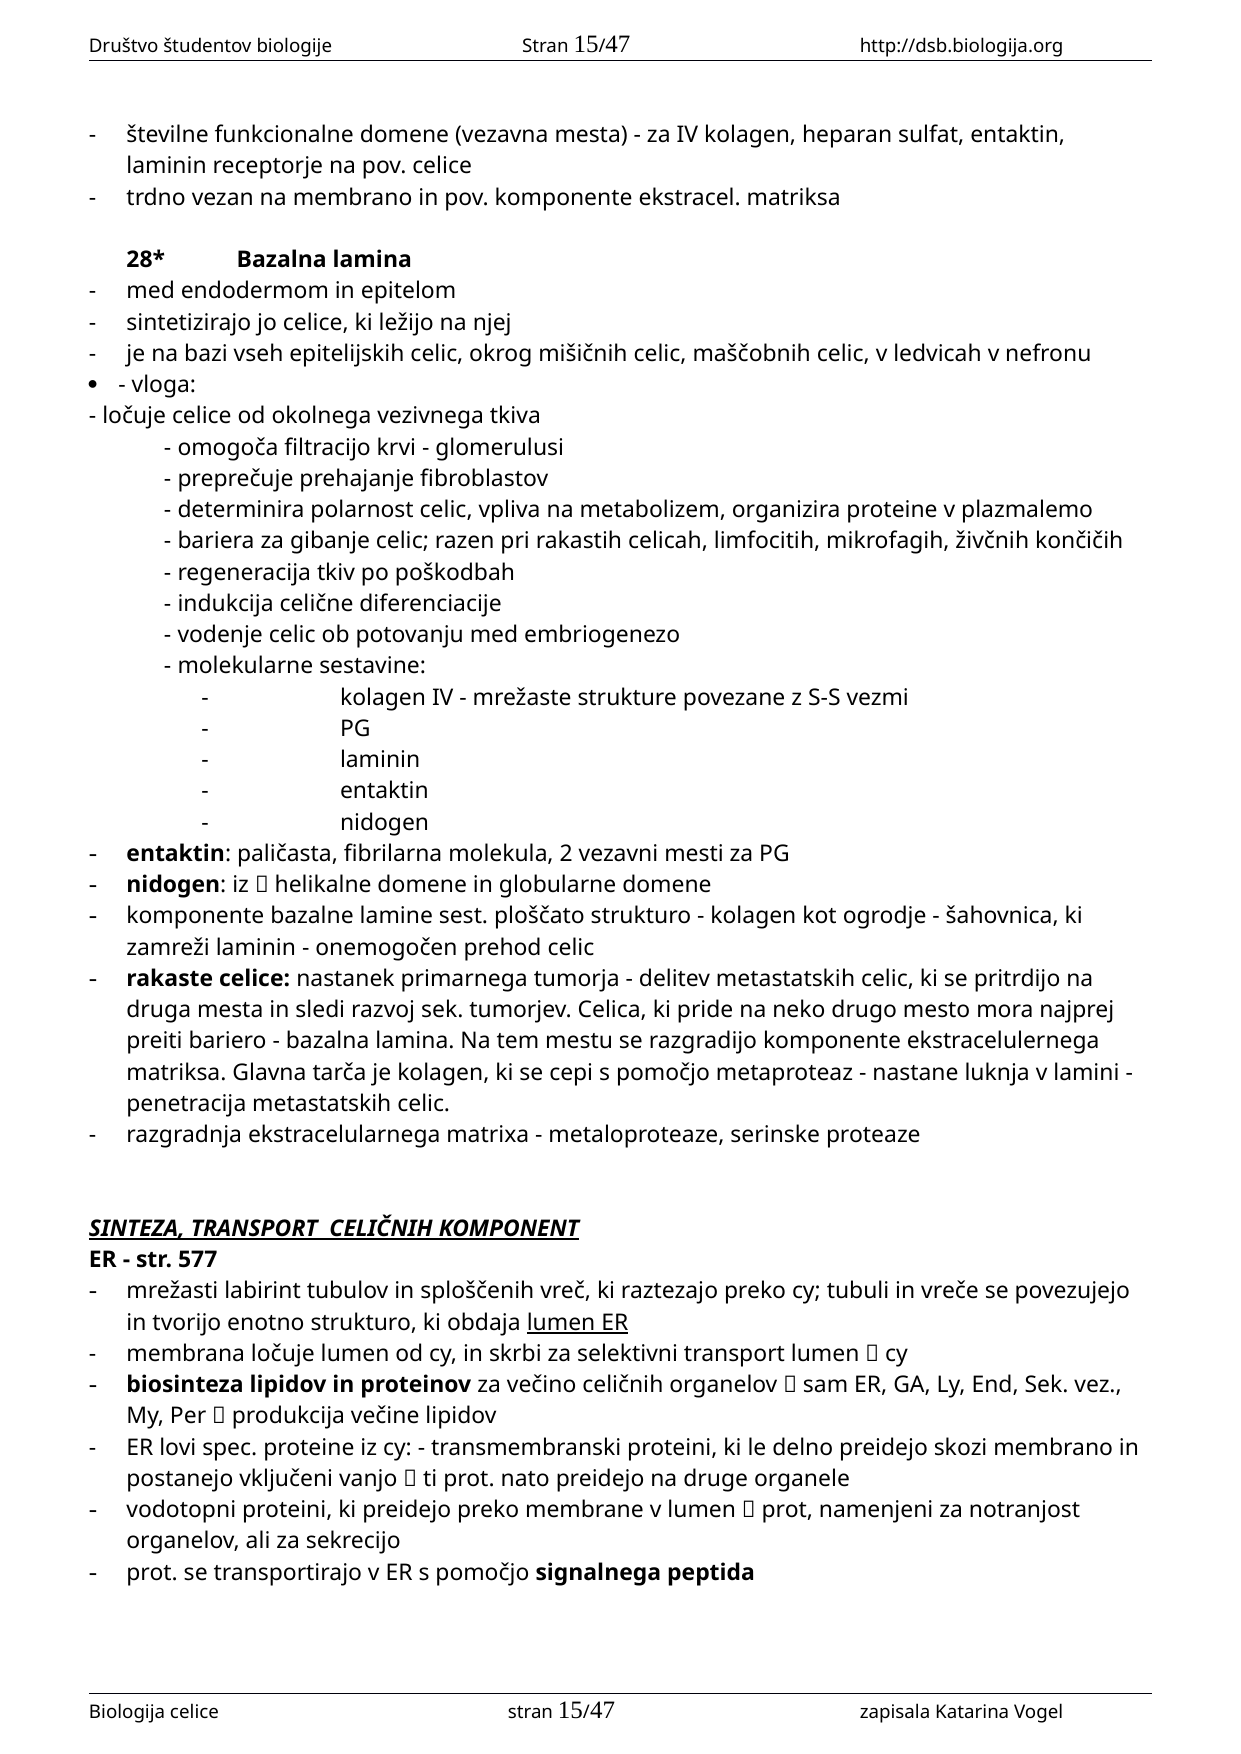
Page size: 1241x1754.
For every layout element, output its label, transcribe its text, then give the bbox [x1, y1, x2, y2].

text SINTEZA, TRANSPORT CELIČNIH KOMPONENT [89, 1212, 1152, 1243]
list ER lovi spec. proteine iz cy: - transmembranski proteini, ki le delno preidejo skozi membrano in postanejo vključeni vanjo  ti prot. nato preidejo na druge organele [89, 1431, 1152, 1493]
list regeneracija tkiv po poškodbah [164, 556, 1152, 587]
list entaktin [201, 774, 1152, 806]
text ER - str. 577 [89, 1243, 1152, 1274]
list preprečuje prehajanje fibroblastov [164, 462, 1152, 493]
list med endodermom in epitelom [89, 274, 1152, 306]
list sintetizirajo jo celice, ki ležijo na njej [89, 306, 1152, 337]
list komponente bazalne lamine sest. ploščato strukturo - kolagen kot ogrodje - šahovnica, ki zamreži laminin - onemogočen prehod celic [89, 899, 1152, 962]
list entaktin: paličasta, fibrilarna molekula, 2 vezavni mesti za PG [89, 837, 1152, 868]
list kolagen IV - mrežaste strukture povezane z S-S vezmi [201, 681, 1152, 712]
list - vloga: [89, 368, 1152, 399]
list nidogen: iz  helikalne domene in globularne domene [89, 868, 1152, 899]
list trdno vezan na membrano in pov. komponente ekstracel. matriksa [89, 181, 1152, 212]
list biosinteza lipidov in proteinov za večino celičnih organelov  sam ER, GA, Ly, End, Sek. vez., My, Per  produkcija večine lipidov [89, 1368, 1152, 1431]
list determinira polarnost celic, vpliva na metabolizem, organizira proteine v plazmalemo [164, 493, 1152, 524]
list nidogen [201, 806, 1152, 837]
list omogoča filtracijo krvi - glomerulusi [164, 431, 1152, 462]
text - ločuje celice od okolnega vezivnega tkiva [89, 399, 1152, 431]
list vodotopni proteini, ki preidejo preko membrane v lumen  prot, namenjeni za notranjost organelov, ali za sekrecijo [89, 1493, 1152, 1556]
list PG [201, 712, 1152, 743]
list je na bazi vseh epitelijskih celic, okrog mišičnih celic, maščobnih celic, v ledvicah v nefronu [89, 337, 1152, 368]
list bariera za gibanje celic; razen pri rakastih celicah, limfocitih, mikrofagih, živčnih končičih [164, 524, 1152, 556]
list laminin [201, 743, 1152, 774]
list molekularne sestavine: [164, 649, 1152, 681]
list razgradnja ekstracelularnega matrixa - metaloproteaze, serinske proteaze [89, 1118, 1152, 1149]
list rakaste celice: nastanek primarnega tumorja - delitev metastatskih celic, ki se pritrdijo na druga mesta in sledi razvoj sek. tumorjev. Celica, ki pride na neko drugo mesto mora najprej preiti bariero - bazalna lamina. Na tem mestu se razgradijo komponente ekstracelulernega matriksa. Glavna tarča je kolagen, ki se cepi s pomočjo metaproteaz - nastane luknja v lamini - penetracija metastatskih celic. [89, 962, 1152, 1118]
list mrežasti labirint tubulov in sploščenih vreč, ki raztezajo preko cy; tubuli in vreče se povezujejo in tvorijo enotno strukturo, ki obdaja lumen ER [89, 1274, 1152, 1337]
list številne funkcionalne domene (vezavna mesta) - za IV kolagen, heparan sulfat, entaktin, laminin receptorje na pov. celice [89, 118, 1152, 181]
list prot. se transportirajo v ER s pomočjo signalnega peptida [89, 1556, 1152, 1587]
list membrana ločuje lumen od cy, in skrbi za selektivni transport lumen  cy [89, 1337, 1152, 1368]
list vodenje celic ob potovanju med embriogenezo [164, 618, 1152, 649]
list Bazalna lamina [126, 243, 1152, 274]
list indukcija celične diferenciacije [164, 587, 1152, 618]
